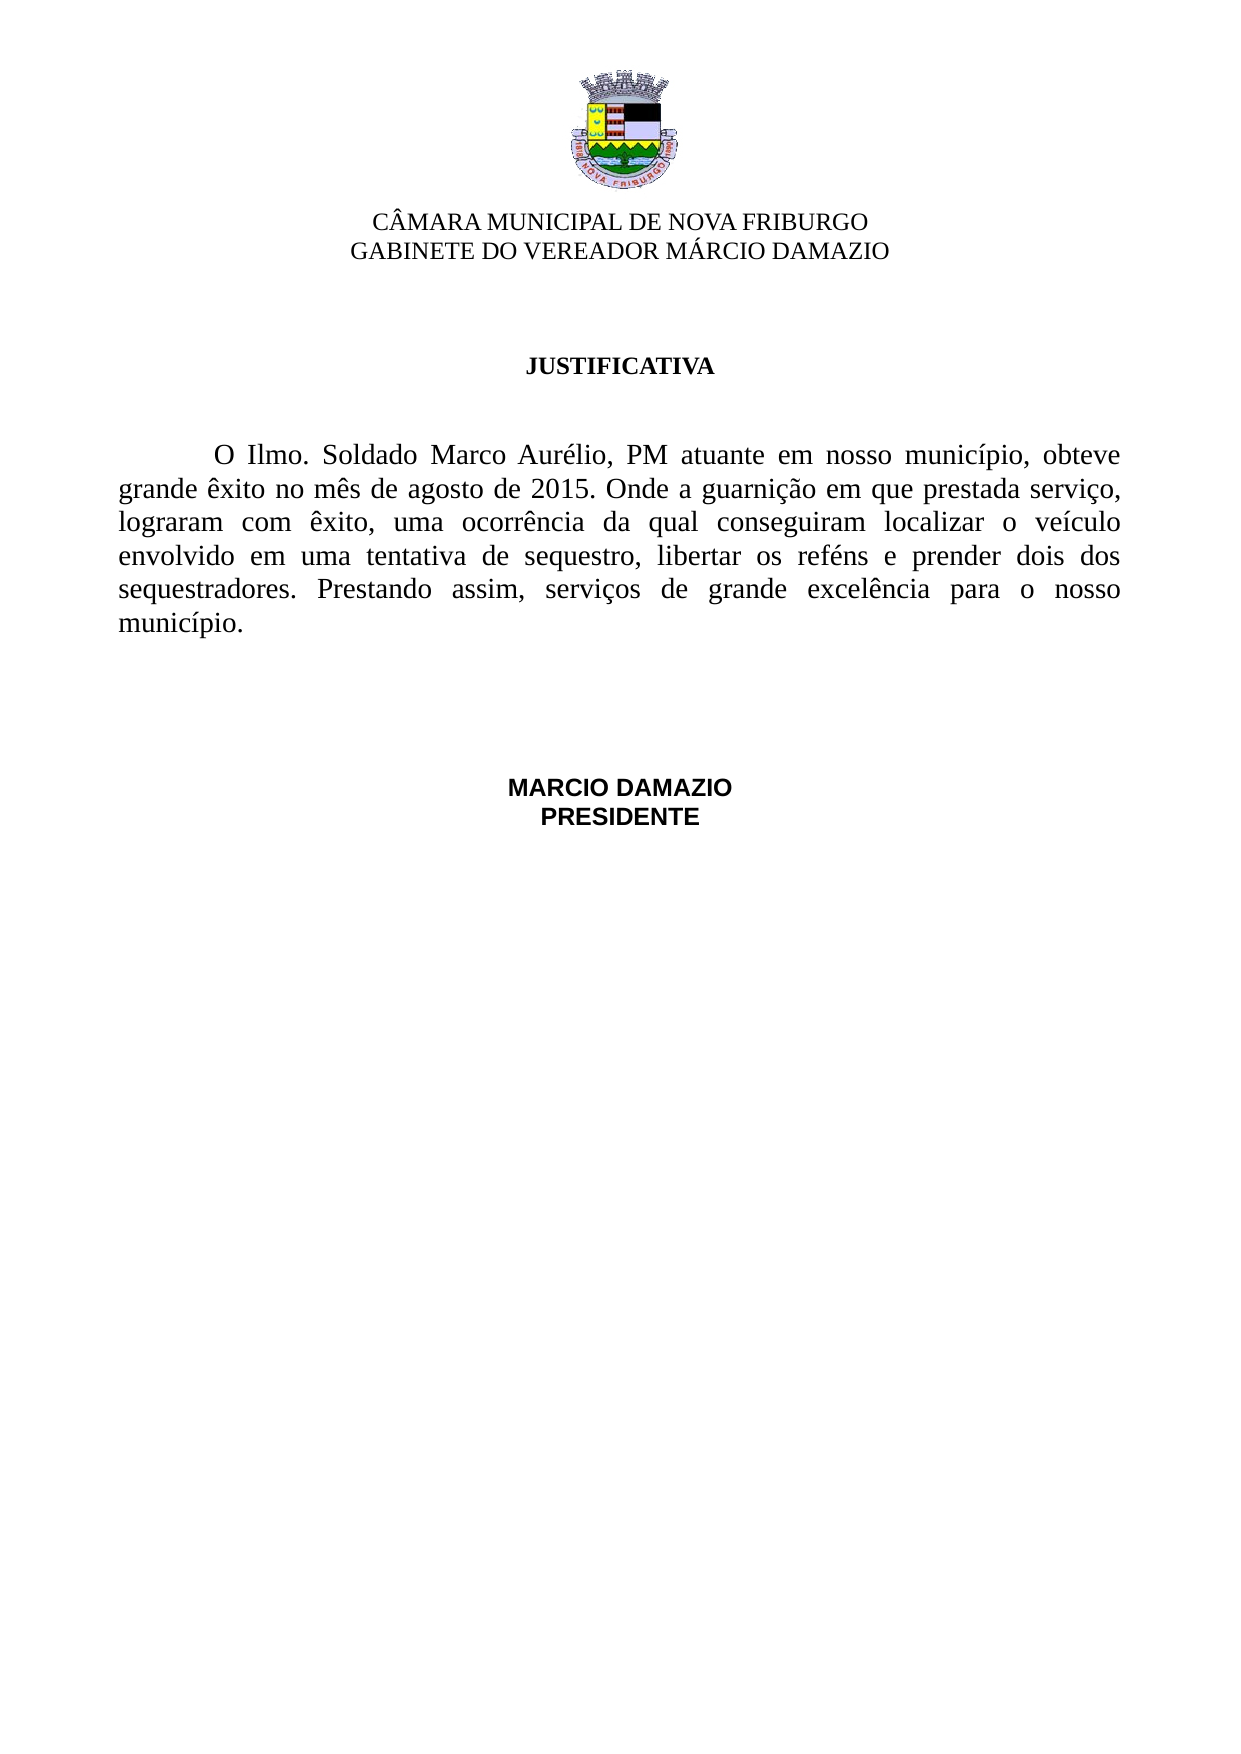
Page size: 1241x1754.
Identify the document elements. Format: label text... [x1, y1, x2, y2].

picture [554, 57, 686, 199]
text MARCIO DAMAZIO [118, 773, 1122, 801]
text JUSTIFICATIVA [118, 351, 1122, 380]
text CÂMARA MUNICIPAL DE NOVA FRIBURGO [118, 207, 1122, 236]
text O Ilmo. Soldado Marco Aurélio, PM atuante em nosso município, obteve grande êxito no mês de agosto de 2015. Onde a guarnição em que prestada serviço, lograram com êxito, uma ocorrência da qual conseguiram localizar o veículo envolvido em uma tentativa de sequestro, libertar os reféns e prender dois dos sequestradores. Prestando assim, serviços de grande excelência para o nosso município. [118, 437, 1122, 638]
text GABINETE DO VEREADOR MÁRCIO DAMAZIO [118, 236, 1122, 265]
text PRESIDENTE [118, 801, 1122, 830]
